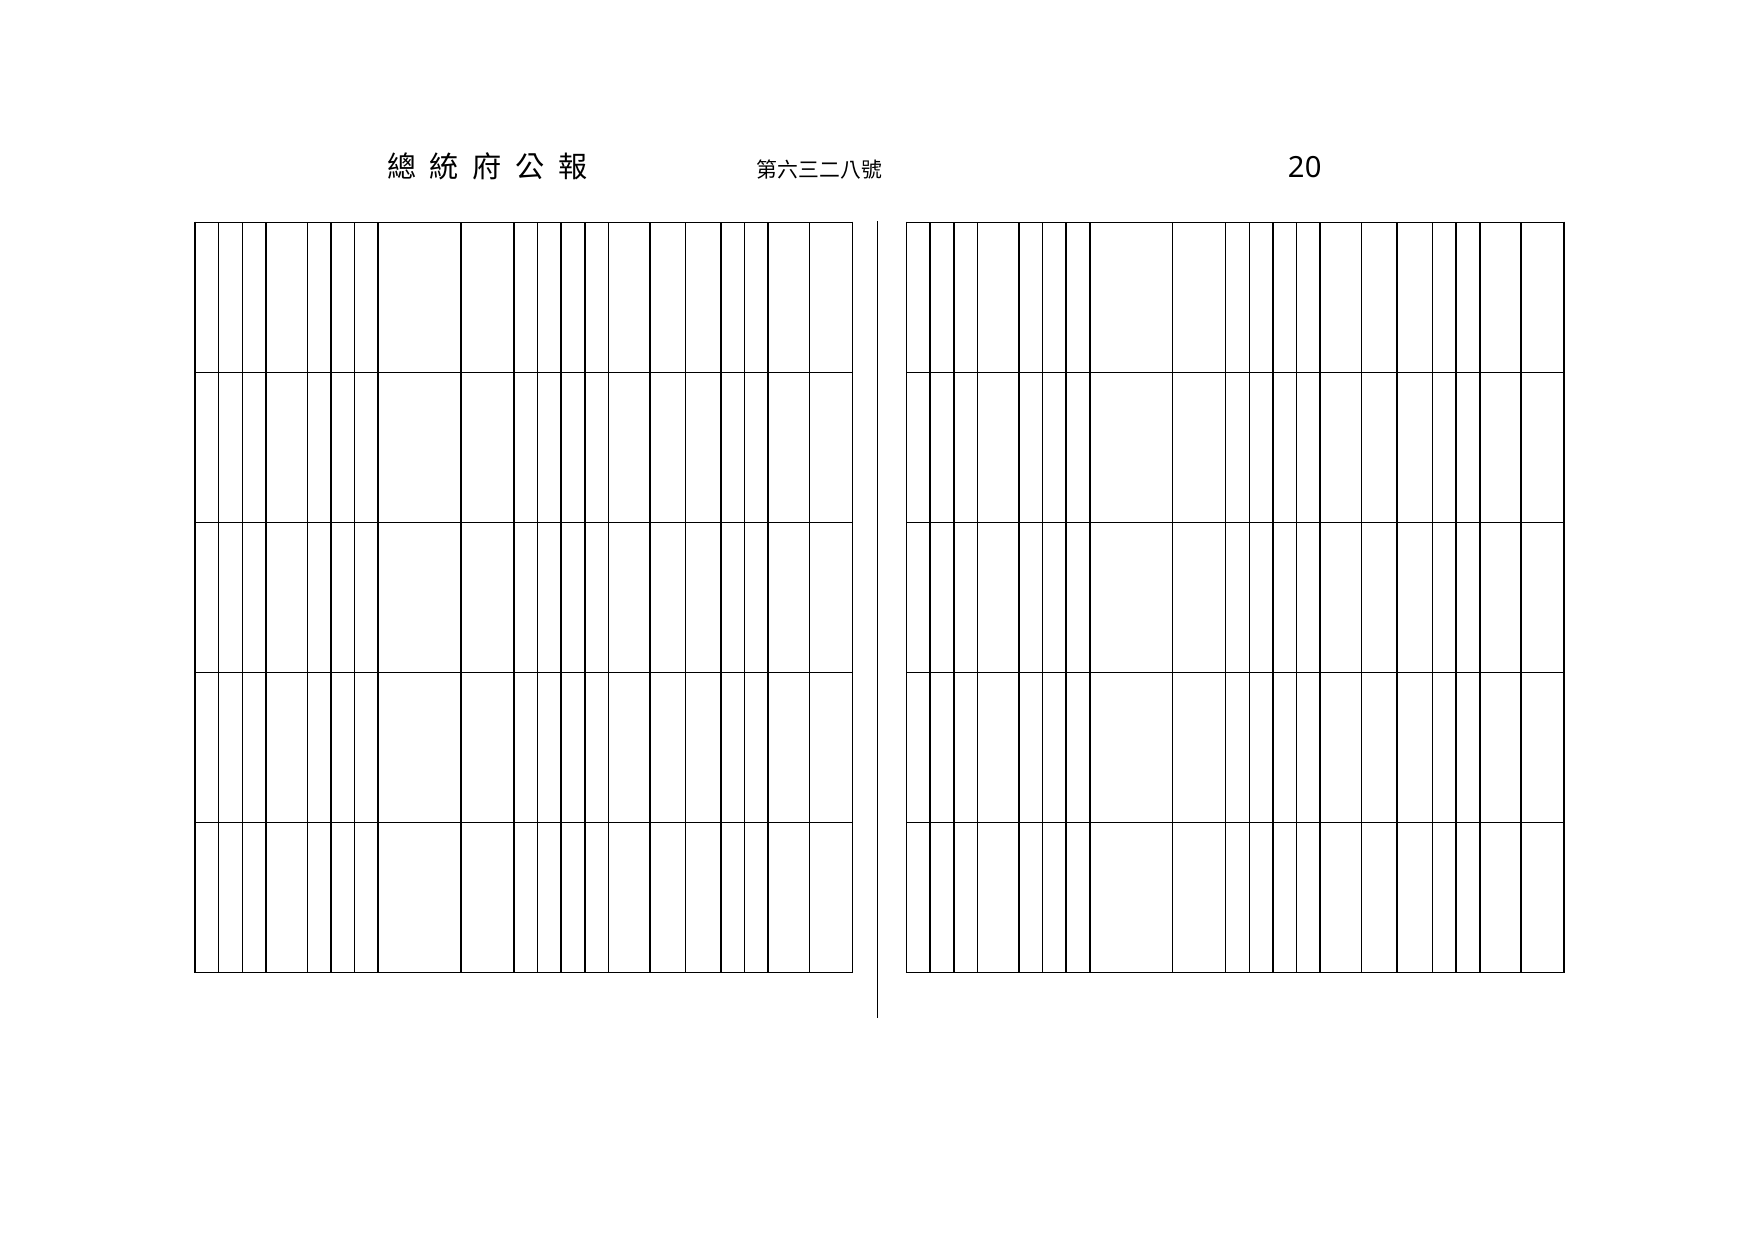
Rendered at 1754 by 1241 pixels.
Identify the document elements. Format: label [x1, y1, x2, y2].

table_cell [745, 673, 767, 822]
table_cell [219, 223, 242, 372]
table_cell [651, 223, 685, 372]
table_cell [810, 673, 852, 822]
table_cell [462, 673, 513, 822]
table_cell [955, 373, 977, 522]
table_cell [810, 223, 852, 372]
table_cell [907, 673, 929, 822]
table_cell [955, 223, 977, 372]
table_cell [379, 523, 460, 672]
table_cell [978, 823, 1018, 972]
table_cell [1173, 373, 1225, 522]
table_cell [810, 823, 852, 972]
table_cell [1481, 823, 1520, 972]
table_cell [907, 523, 929, 672]
table_cell [1173, 673, 1225, 822]
table_cell [267, 823, 307, 972]
table_cell [769, 673, 809, 822]
table_cell [651, 673, 685, 822]
table_cell [196, 523, 218, 672]
table_cell [907, 823, 929, 972]
table_cell [1274, 373, 1296, 522]
table_cell [267, 523, 307, 672]
table_cell [1398, 373, 1432, 522]
table_cell [1250, 523, 1272, 672]
table_cell [515, 373, 537, 522]
table_cell [355, 673, 377, 822]
table_cell [1297, 523, 1319, 672]
table_cell [1226, 223, 1249, 372]
table_cell [1043, 823, 1065, 972]
table_cell [332, 823, 354, 972]
table_cell [515, 823, 537, 972]
table_cell [722, 673, 744, 822]
table_cell [1226, 523, 1249, 672]
table_cell [1481, 673, 1520, 822]
table_cell [1297, 673, 1319, 822]
table_cell [1020, 673, 1042, 822]
table_cell [243, 823, 265, 972]
table_cell [219, 673, 242, 822]
table_cell [609, 373, 649, 522]
table_cell [562, 373, 584, 522]
table_cell [978, 373, 1018, 522]
table_cell [462, 223, 513, 372]
table_cell [562, 823, 584, 972]
table_cell [1433, 823, 1455, 972]
table_cell [810, 523, 852, 672]
table_cell [562, 223, 584, 372]
table_cell [462, 823, 513, 972]
table_cell [1457, 373, 1479, 522]
table_cell [1522, 673, 1563, 822]
table_cell [1297, 223, 1319, 372]
table_cell [1481, 223, 1520, 372]
table_cell [308, 373, 330, 522]
table_cell [1274, 673, 1296, 822]
table_cell [978, 673, 1018, 822]
table_cell [1433, 523, 1455, 672]
table_cell [1297, 373, 1319, 522]
table_cell [1362, 823, 1396, 972]
table_cell [609, 673, 649, 822]
table_cell [332, 673, 354, 822]
table_cell [379, 673, 460, 822]
table_cell [308, 823, 330, 972]
table_cell [1321, 223, 1361, 372]
table_cell [1067, 373, 1089, 522]
table_cell [1067, 223, 1089, 372]
table_cell [1522, 223, 1563, 372]
table_cell [1433, 373, 1455, 522]
table_cell [1398, 223, 1432, 372]
table_cell [1043, 223, 1065, 372]
table_cell [686, 223, 720, 372]
table_cell [1020, 523, 1042, 672]
table_cell [538, 673, 560, 822]
table_cell [1398, 523, 1432, 672]
table_cell [538, 823, 560, 972]
table_cell [651, 523, 685, 672]
table_cell [769, 823, 809, 972]
table_cell [1321, 673, 1361, 822]
table_cell [1067, 823, 1089, 972]
table_cell [686, 523, 720, 672]
table_cell [1226, 373, 1249, 522]
table_cell [308, 523, 330, 672]
table_cell [978, 523, 1018, 672]
table_cell [1173, 523, 1225, 672]
table_cell [1398, 823, 1432, 972]
table_cell [1433, 223, 1455, 372]
table_cell [586, 523, 608, 672]
table_cell [931, 523, 953, 672]
table_cell [1522, 823, 1563, 972]
table_cell [219, 523, 242, 672]
table_cell [196, 823, 218, 972]
table_cell [907, 223, 929, 372]
table_cell [1274, 823, 1296, 972]
table_cell [745, 223, 767, 372]
table_cell [955, 673, 977, 822]
table_cell [955, 523, 977, 672]
table_cell [609, 223, 649, 372]
table_cell [1067, 673, 1089, 822]
table_cell [1274, 523, 1296, 672]
table_cell [651, 823, 685, 972]
table_cell [355, 523, 377, 672]
table_cell [1362, 373, 1396, 522]
table_cell [1362, 223, 1396, 372]
table_cell [1250, 823, 1272, 972]
table_cell [586, 373, 608, 522]
table_cell [1226, 673, 1249, 822]
table_cell [332, 373, 354, 522]
table_cell [1173, 223, 1225, 372]
table_cell [1226, 823, 1249, 972]
table_cell [515, 523, 537, 672]
table_cell [586, 823, 608, 972]
table_cell [931, 223, 953, 372]
table_cell [1362, 673, 1396, 822]
table_cell [769, 223, 809, 372]
table_cell [1067, 523, 1089, 672]
table_cell [745, 523, 767, 672]
table_cell [955, 823, 977, 972]
table_cell [243, 673, 265, 822]
table_cell [355, 373, 377, 522]
table_cell [562, 673, 584, 822]
table_cell [651, 373, 685, 522]
table_cell [1457, 523, 1479, 672]
table_cell [609, 523, 649, 672]
table_cell [686, 673, 720, 822]
table_cell [1043, 373, 1065, 522]
table_cell [243, 223, 265, 372]
table_cell [562, 523, 584, 672]
table_cell [1457, 823, 1479, 972]
table_cell [1043, 523, 1065, 672]
table_cell [379, 823, 460, 972]
table_cell [355, 823, 377, 972]
table_cell [462, 523, 513, 672]
table_cell [1020, 373, 1042, 522]
table_cell [1297, 823, 1319, 972]
table_cell [267, 373, 307, 522]
table_cell [769, 373, 809, 522]
table_cell [332, 223, 354, 372]
table_cell [931, 673, 953, 822]
table_cell [1250, 673, 1272, 822]
table_cell [1091, 223, 1172, 372]
table_cell [686, 823, 720, 972]
table_cell [1091, 823, 1172, 972]
table_cell [810, 373, 852, 522]
table_cell [308, 673, 330, 822]
table_cell [1433, 673, 1455, 822]
table_cell [538, 223, 560, 372]
table_cell [538, 373, 560, 522]
table_cell [586, 223, 608, 372]
table_cell [1250, 373, 1272, 522]
table_cell [609, 823, 649, 972]
table_cell [1481, 523, 1520, 672]
table_cell [243, 373, 265, 522]
table_cell [1020, 223, 1042, 372]
table_cell [1457, 673, 1479, 822]
table_cell [1321, 373, 1361, 522]
table_cell [1398, 673, 1432, 822]
table_cell [586, 673, 608, 822]
table_cell [722, 373, 744, 522]
table_cell [1362, 523, 1396, 672]
table_cell [722, 223, 744, 372]
table_cell [1481, 373, 1520, 522]
table_cell [686, 373, 720, 522]
table_cell [515, 223, 537, 372]
table_cell [1091, 673, 1172, 822]
table_cell [196, 373, 218, 522]
table_cell [1250, 223, 1272, 372]
table_cell [515, 673, 537, 822]
table_cell [1091, 373, 1172, 522]
table_cell [196, 673, 218, 822]
table_cell [1522, 523, 1563, 672]
table_cell [769, 523, 809, 672]
table_cell [243, 523, 265, 672]
table_cell [1457, 223, 1479, 372]
table_cell [1274, 223, 1296, 372]
table_cell [355, 223, 377, 372]
table_cell [931, 373, 953, 522]
table_cell [538, 523, 560, 672]
table_cell [722, 823, 744, 972]
table_cell [332, 523, 354, 672]
table_cell [907, 373, 929, 522]
table_cell [931, 823, 953, 972]
table_cell [1321, 523, 1361, 672]
table_cell [1522, 373, 1563, 522]
table_cell [219, 823, 242, 972]
table_cell [267, 223, 307, 372]
table_cell [1173, 823, 1225, 972]
table_cell [267, 673, 307, 822]
table_cell [219, 373, 242, 522]
table_cell [745, 823, 767, 972]
table_cell [379, 223, 460, 372]
table_cell [978, 223, 1018, 372]
table_cell [1091, 523, 1172, 672]
table_cell [1043, 673, 1065, 822]
table_cell [379, 373, 460, 522]
table_cell [1321, 823, 1361, 972]
table_cell [462, 373, 513, 522]
table_cell [722, 523, 744, 672]
table_cell [308, 223, 330, 372]
table_cell [196, 223, 218, 372]
table_cell [1020, 823, 1042, 972]
table_cell [745, 373, 767, 522]
